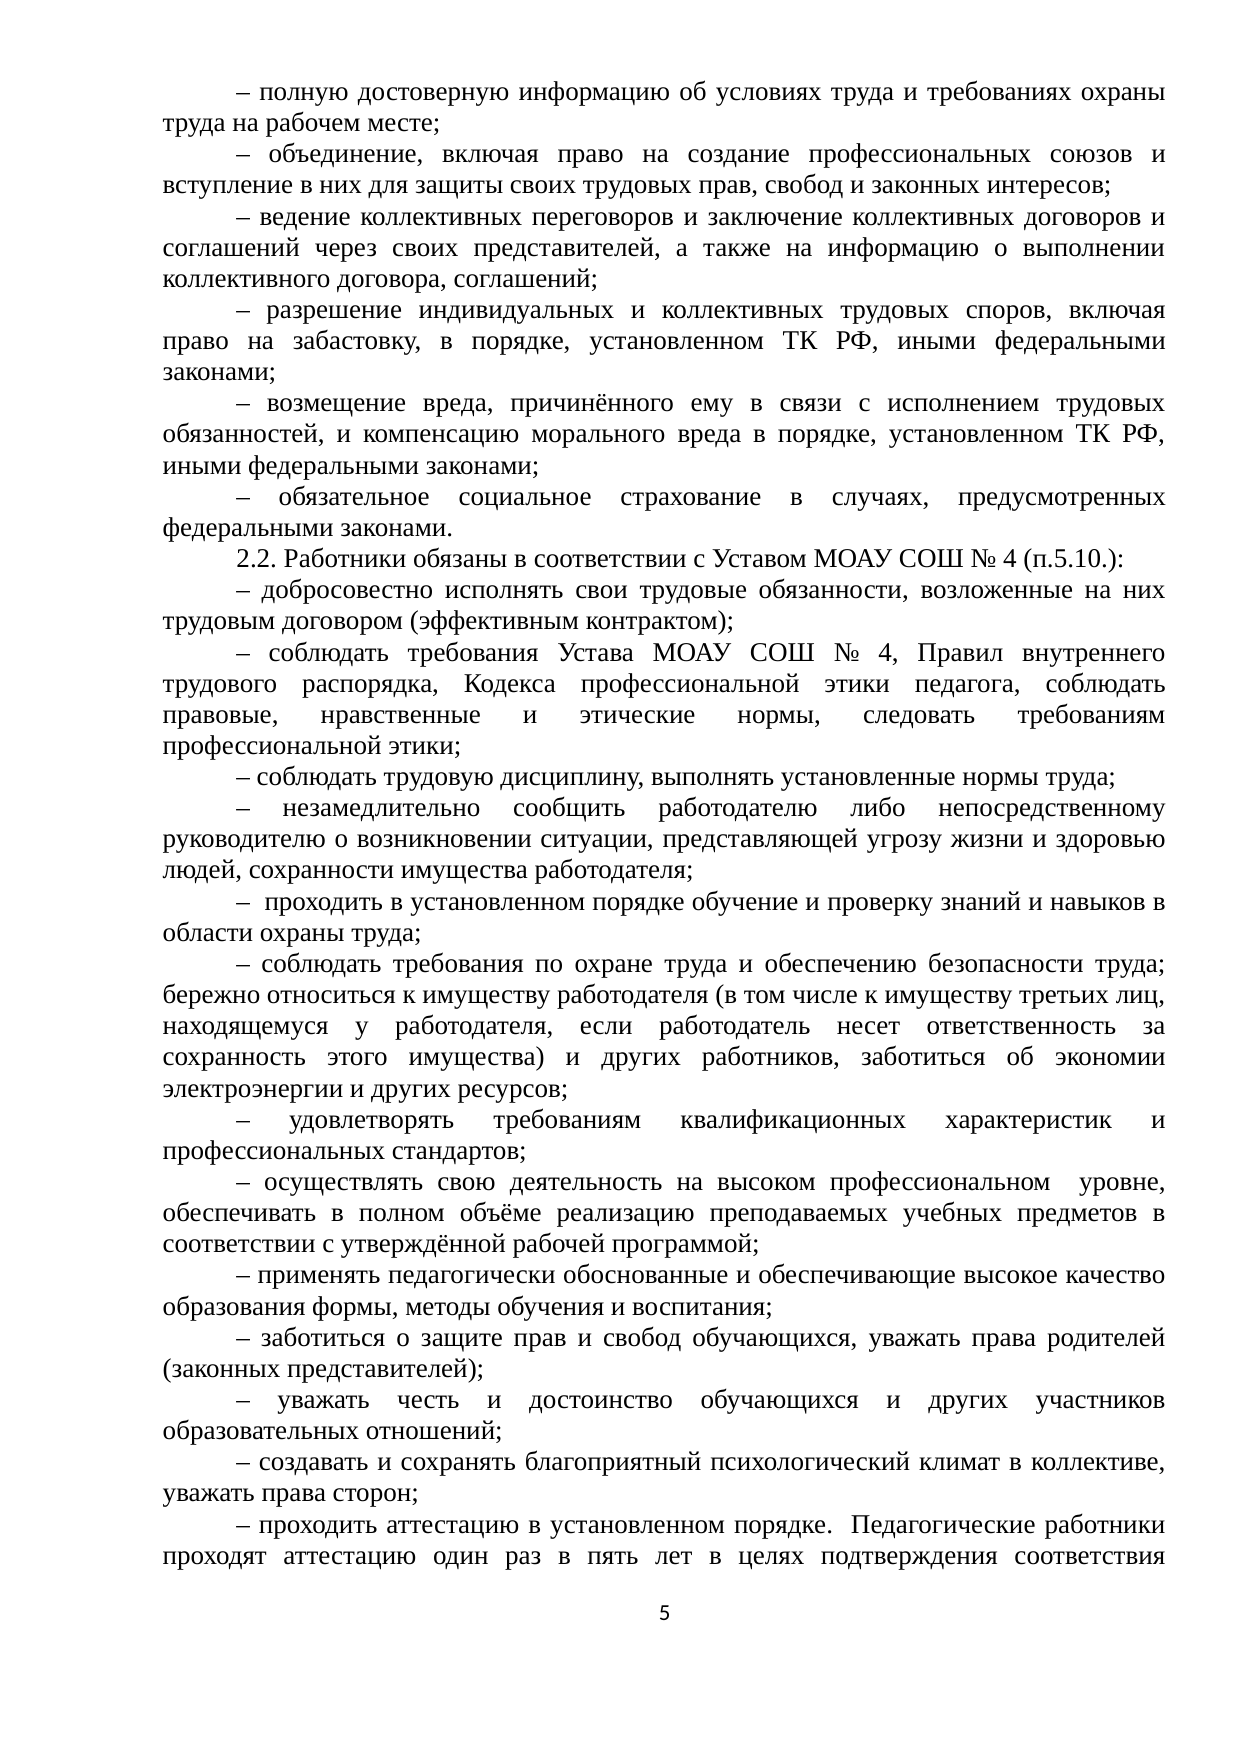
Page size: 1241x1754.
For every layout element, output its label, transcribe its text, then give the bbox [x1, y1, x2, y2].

text – осуществлять свою деятельность на высоком профессиональном уровне, обеспечивать в полном объёме реализацию преподаваемых учебных предметов в соответствии с утверждённой рабочей программой; [162, 1165, 1167, 1258]
text – проходить аттестацию в установленном порядке. Педагогические работники проходят аттестацию один раз в пять лет в целях подтверждения соответствия [162, 1508, 1167, 1570]
text – незамедлительно сообщить работодателю либо непосредственному руководителю о возникновении ситуации, представляющей угрозу жизни и здоровью людей, сохранности имущества работодателя; [162, 791, 1167, 885]
text – соблюдать требования по охране труда и обеспечению безопасности труда; бережно относиться к имуществу работодателя (в том числе к имуществу третьих лиц, находящемуся у работодателя, если работодатель несет ответственность за сохранность этого имущества) и других работников, заботиться об экономии электроэнергии и других ресурсов; [162, 947, 1167, 1103]
text – полную достоверную информацию об условиях труда и требованиях охраны труда на рабочем месте; [162, 75, 1167, 137]
text – ведение коллективных переговоров и заключение коллективных договоров и соглашений через своих представителей, а также на информацию о выполнении коллективного договора, соглашений; [162, 199, 1167, 293]
text – удовлетворять требованиям квалификационных характеристик и профессиональных стандартов; [162, 1103, 1167, 1165]
text – применять педагогически обоснованные и обеспечивающие высокое качество образования формы, методы обучения и воспитания; [162, 1258, 1167, 1321]
text – соблюдать требования Устава МОАУ СОШ № 4, Правил внутреннего трудового распорядка, Кодекса профессиональной этики педагога, соблюдать правовые, нравственные и этические нормы, следовать требованиям профессиональной этики; [162, 636, 1167, 760]
text – проходить в установленном порядке обучение и проверку знаний и навыков в области охраны труда; [162, 885, 1167, 947]
text – создавать и сохранять благоприятный психологический климат в коллективе, уважать права сторон; [162, 1445, 1167, 1508]
text – обязательное социальное страхование в случаях, предусмотренных федеральными законами. [162, 480, 1167, 542]
text – соблюдать трудовую дисциплину, выполнять установленные нормы труда; [162, 760, 1167, 791]
text – объединение, включая право на создание профессиональных союзов и вступление в них для защиты своих трудовых прав, свобод и законных интересов; [162, 137, 1167, 199]
text – разрешение индивидуальных и коллективных трудовых споров, включая право на забастовку, в порядке, установленном ТК РФ, иными федеральными законами; [162, 293, 1167, 386]
text – заботиться о защите прав и свобод обучающихся, уважать права родителей (законных представителей); [162, 1321, 1167, 1383]
text 2.2. Работники обязаны в соответствии с Уставом МОАУ СОШ № 4 (п.5.10.): [162, 542, 1167, 573]
text – добросовестно исполнять свои трудовые обязанности, возложенные на них трудовым договором (эффективным контрактом); [162, 573, 1167, 636]
text – возмещение вреда, причинённого ему в связи с исполнением трудовых обязанностей, и компенсацию морального вреда в порядке, установленном ТК РФ, иными федеральными законами; [162, 386, 1167, 480]
text – уважать честь и достоинство обучающихся и других участников образовательных отношений; [162, 1383, 1167, 1445]
